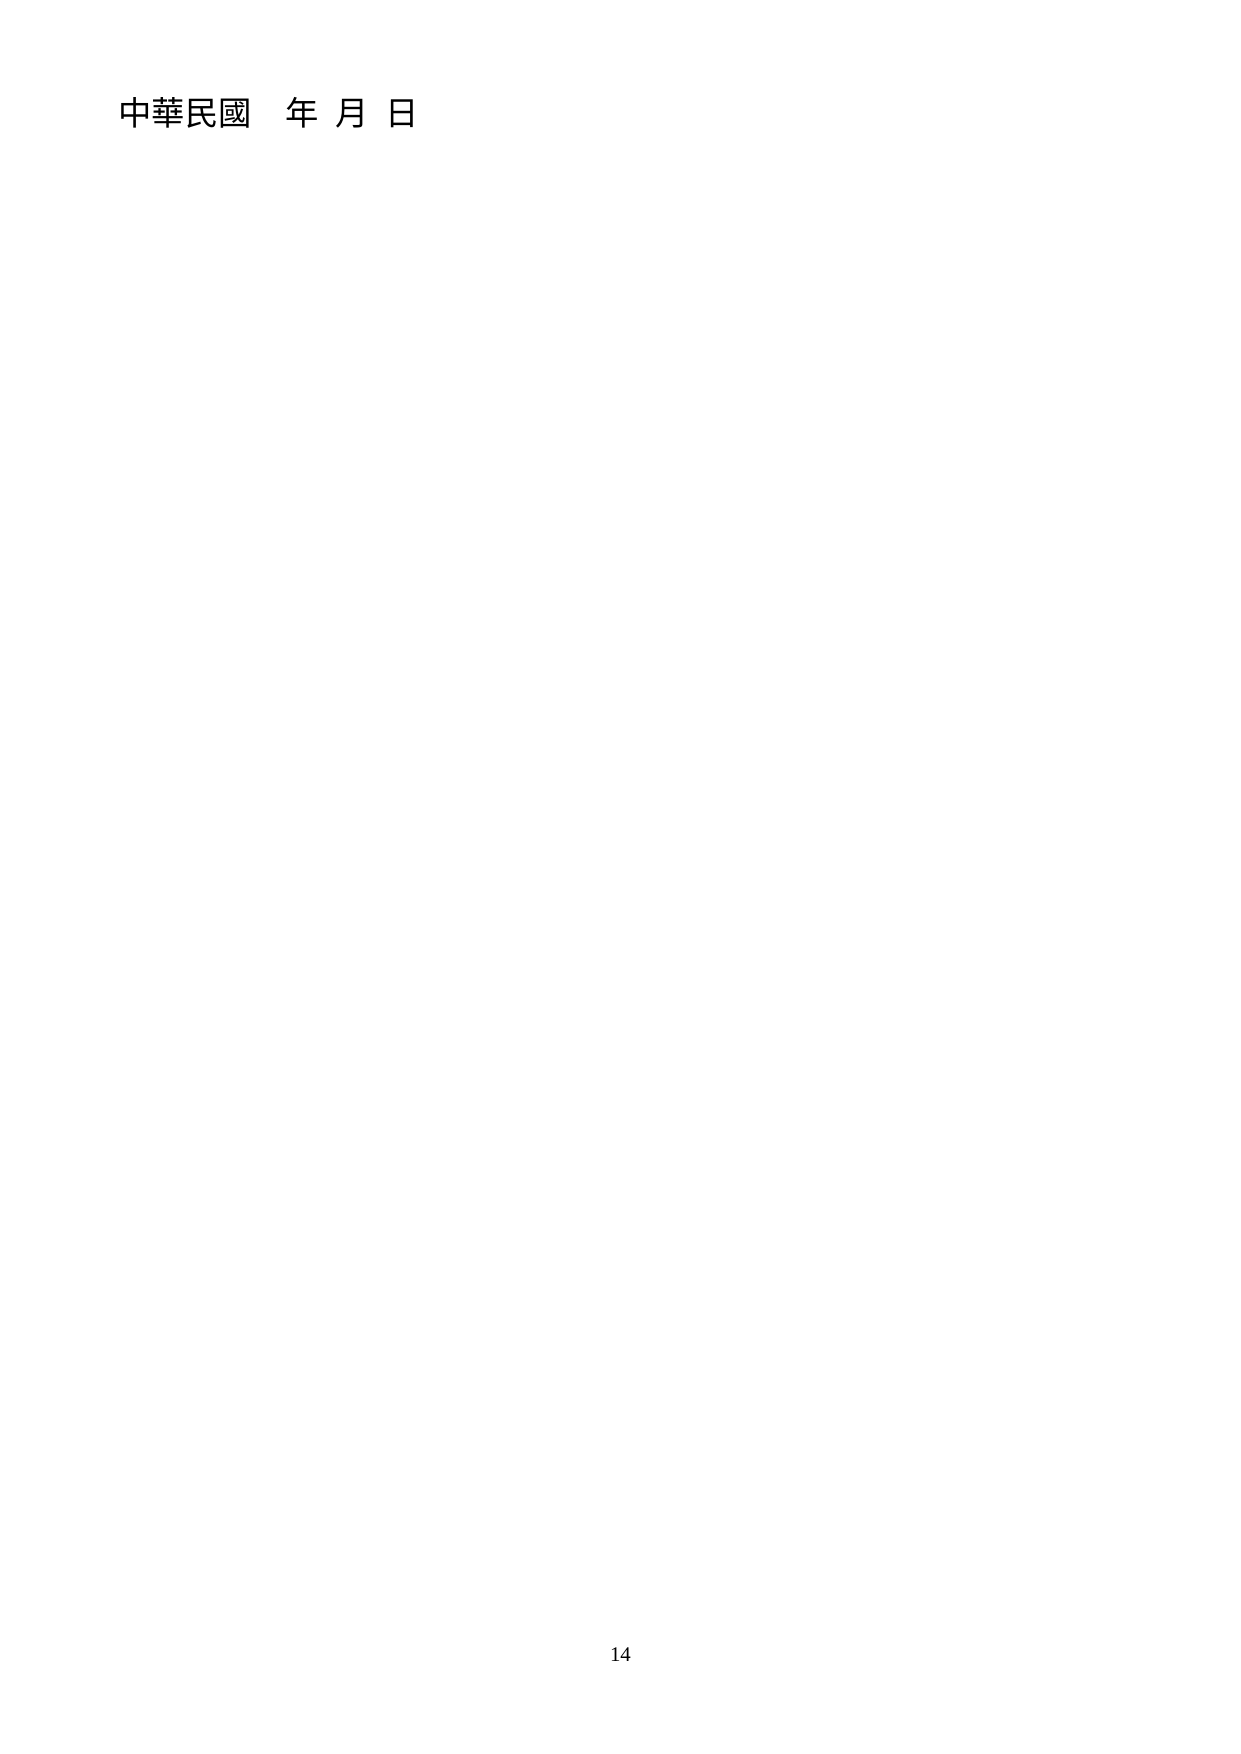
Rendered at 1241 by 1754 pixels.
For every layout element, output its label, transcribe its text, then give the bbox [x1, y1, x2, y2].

text 中華民國 年 月 日 [118, 69, 1122, 132]
